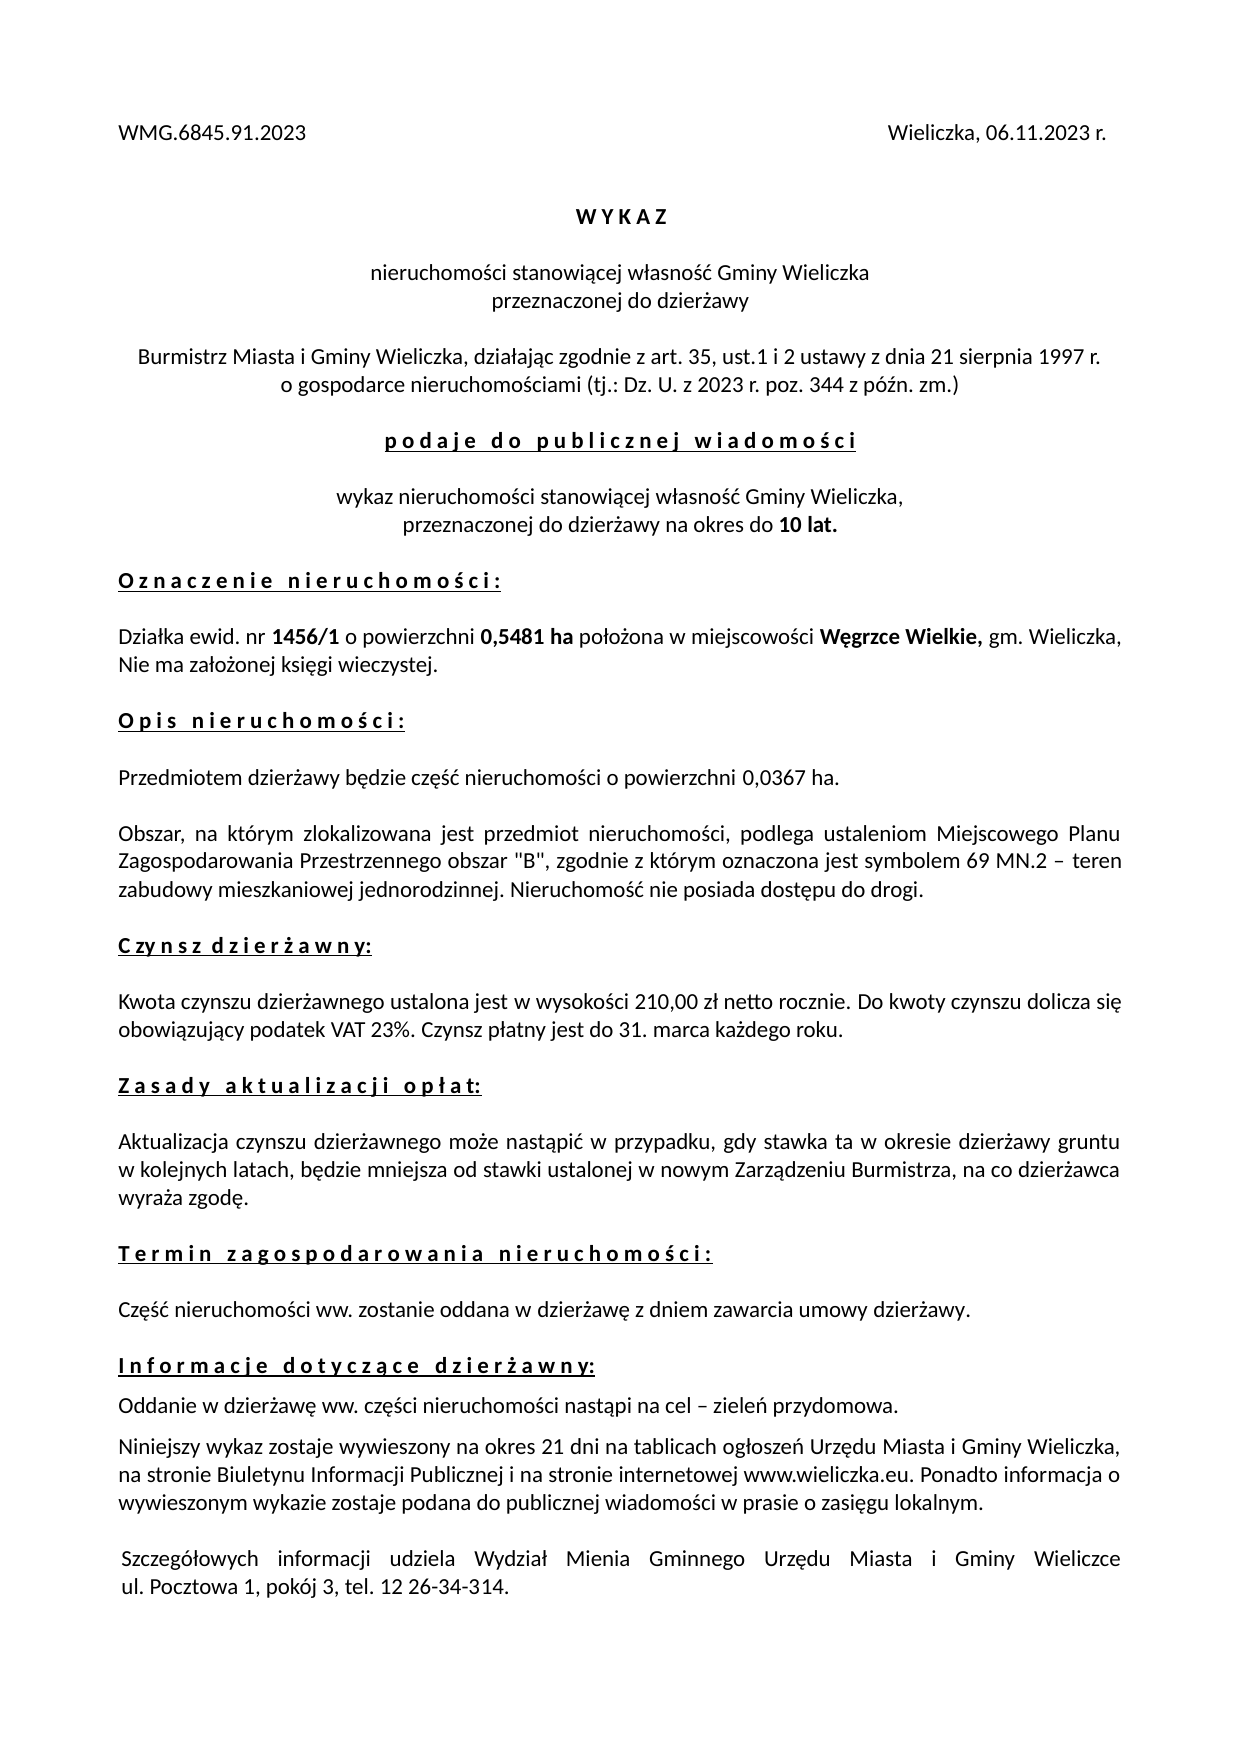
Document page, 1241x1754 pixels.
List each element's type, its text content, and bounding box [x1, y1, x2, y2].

text Burmistrz Miasta i Gminy Wieliczka, działając zgodnie z art. 35, ust.1 i 2 ustawy z dnia 21 sierpnia 1997 r. o gospodarce nieruchomościami (tj.: Dz. U. z 2023 r. poz. 344 z późn. zm.) [118, 342, 1122, 398]
text W Y K A Z [120, 202, 1122, 230]
subtitle WMG.6845.91.2023 Wieliczka, 06.11.2023 r. [118, 118, 1116, 146]
text O z n a c z e n i e n i e r u c h o m o ś c i : [118, 566, 1122, 594]
text Obszar, na którym zlokalizowana jest przedmiot nieruchomości, podlega ustaleniom Miejscowego Planu Zagospodarowania Przestrzennego obszar "B", zgodnie z którym oznaczona jest symbolem 69 MN.2 – teren zabudowy mieszkaniowej jednorodzinnej. Nieruchomość nie posiada dostępu do drogi. [118, 819, 1122, 903]
text przeznaczonej do dzierżawy [118, 286, 1122, 314]
text Przedmiotem dzierżawy będzie część nieruchomości o powierzchni 0,0367 ha. [118, 763, 1122, 791]
text Kwota czynszu dzierżawnego ustalona jest w wysokości 210,00 zł netto rocznie. Do kwoty czynszu dolicza się obowiązujący podatek VAT 23%. Czynsz płatny jest do 31. marca każdego roku. [118, 987, 1122, 1043]
text Z a s a d y a k t u a l i z a c j i o p ł a t: [118, 1071, 1122, 1099]
text Niniejszy wykaz zostaje wywieszony na okres 21 dni na tablicach ogłoszeń Urzędu Miasta i Gminy Wieliczka, na stronie Biuletynu Informacji Publicznej i na stronie internetowej www.wieliczka.eu. Ponadto informacja o wywieszonym wykazie zostaje podana do publicznej wiadomości w prasie o zasięgu lokalnym. [118, 1432, 1122, 1516]
text przeznaczonej do dzierżawy na okres do 10 lat. [118, 510, 1122, 538]
text I n f o r m a c j e d o t y c z ą c e d z i e r ż a w n y: [118, 1351, 1122, 1379]
text Część nieruchomości ww. zostanie oddana w dzierżawę z dniem zawarcia umowy dzierżawy. [118, 1295, 1122, 1323]
text C zy n s z d z i e r ż a w n y: [118, 931, 1122, 959]
text Aktualizacja czynszu dzierżawnego może nastąpić w przypadku, gdy stawka ta w okresie dzierżawy gruntu w kolejnych latach, będzie mniejsza od stawki ustalonej w nowym Zarządzeniu Burmistrza, na co dzierżawca wyraża zgodę. [118, 1127, 1122, 1211]
text Oddanie w dzierżawę ww. części nieruchomości nastąpi na cel – zieleń przydomowa. [118, 1392, 1122, 1419]
text nieruchomości stanowiącej własność Gminy Wieliczka [118, 258, 1122, 286]
text wykaz nieruchomości stanowiącej własność Gminy Wieliczka, [118, 482, 1122, 510]
text p o d a j e d o p u b l i c z n e j w i a d o m o ś c i [118, 426, 1122, 454]
text T e r m i n z a g o s p o d a r o w a n i a n i e r u c h o m o ś c i : [118, 1239, 1122, 1267]
list Działka ewid. nr 1456/1 o powierzchni 0,5481 ha położona w miejscowości Węgrzce Wielkie, gm. Wieliczka, Nie ma założonej księgi wieczystej. [118, 622, 1122, 678]
text O p i s n i e r u c h o m o ś c i : [118, 707, 1122, 734]
text Szczegółowych informacji udziela Wydział Mienia Gminnego Urzędu Miasta i Gminy Wieliczce ul. Pocztowa 1, pokój 3, tel. 12 26-34-314. [121, 1544, 1122, 1600]
